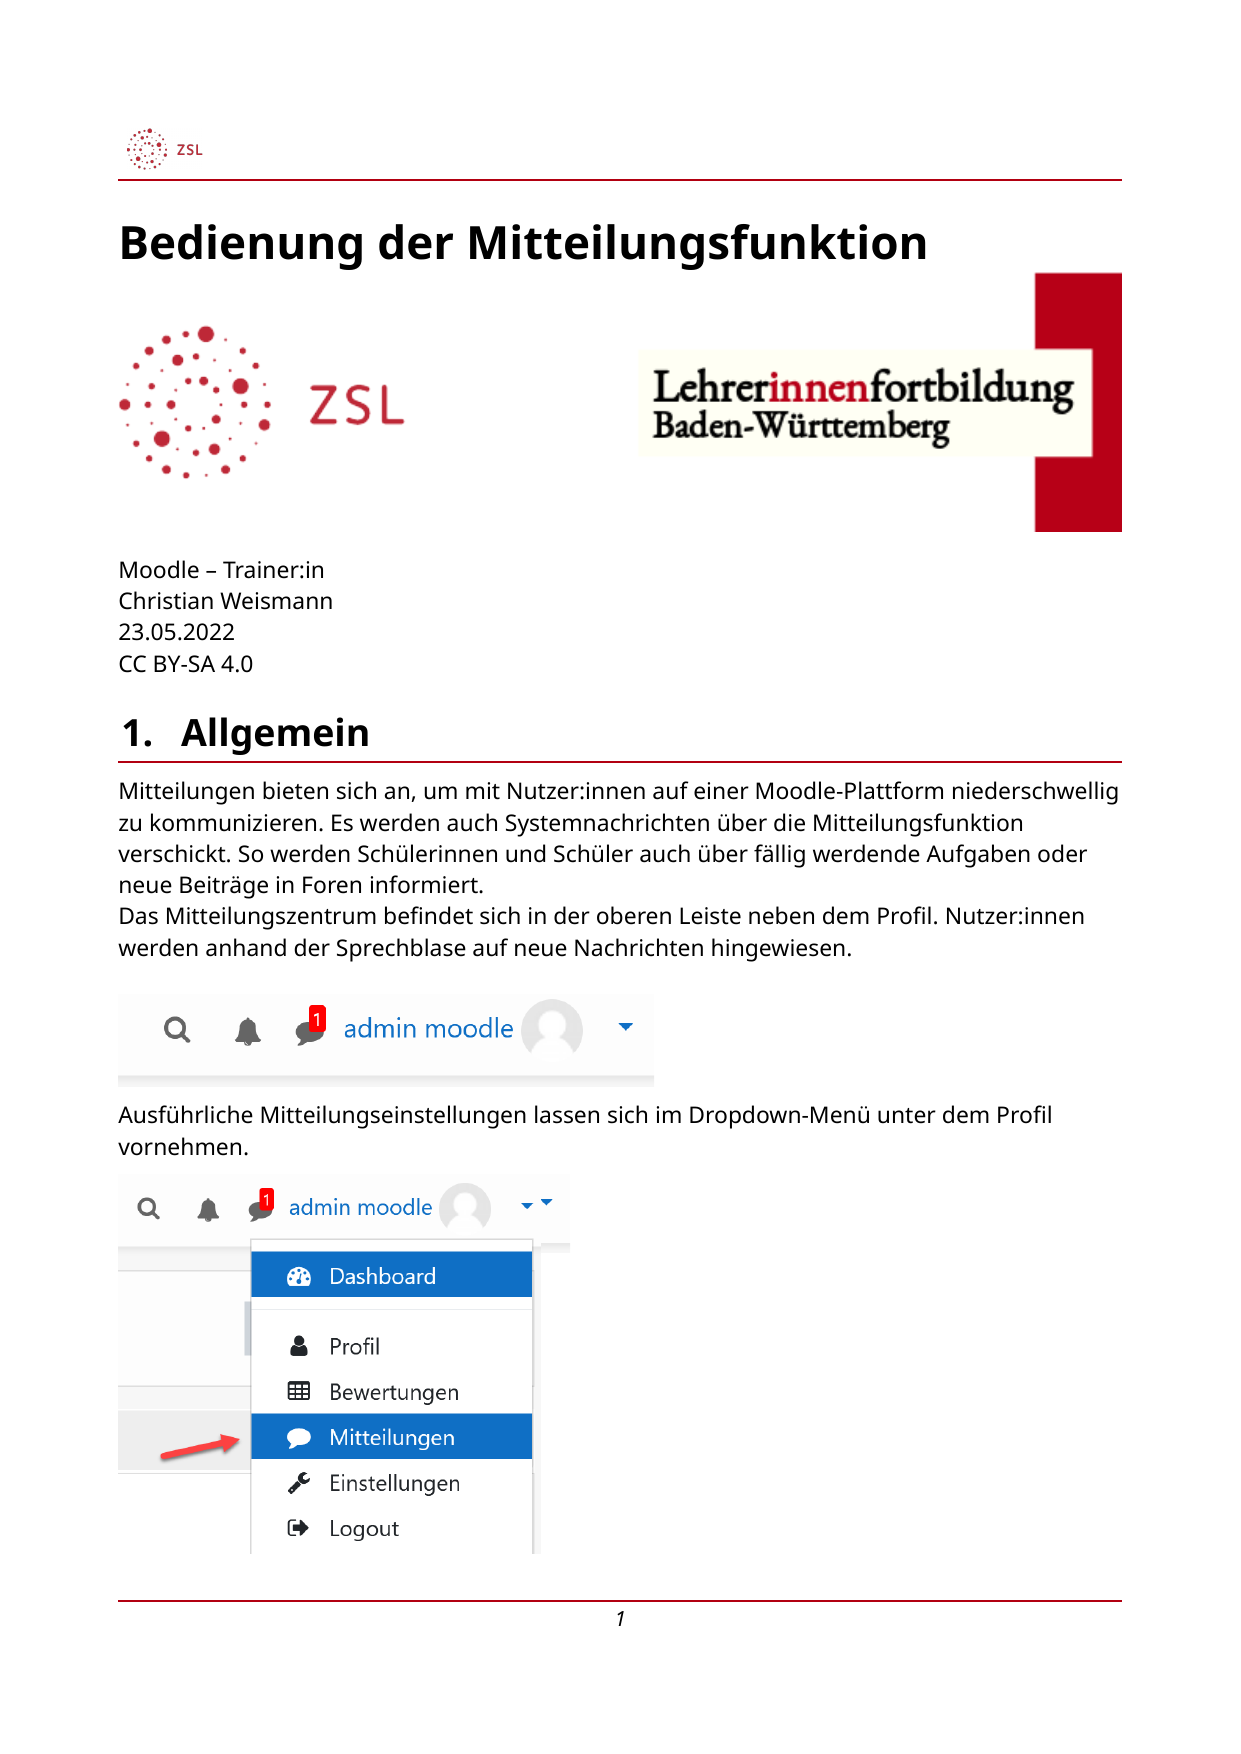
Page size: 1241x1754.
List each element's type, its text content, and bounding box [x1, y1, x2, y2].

picture [118, 1174, 571, 1554]
subtitle Allgemein [118, 704, 1122, 761]
text Das Mitteilungszentrum befindet sich in der oberen Leiste neben dem Profil. Nutzer:innen werden anhand der Sprechblase auf neue Nachrichten hingewiesen. [118, 900, 1122, 963]
text Ausführliche Mitteilungseinstellungen lassen sich im Dropdown-Menü unter dem Profil vornehmen. [118, 1099, 1122, 1162]
title Bedienung der Mitteilungsfunktion [118, 210, 1122, 273]
picture [127, 128, 203, 170]
table_header Moodle – Trainer:in Christian Weismann 23.05.2022 CC BY-SA 4.0 [118, 273, 1122, 679]
text Mitteilungen bieten sich an, um mit Nutzer:innen auf einer Moodle-Plattform niederschwellig zu kommunizieren. Es werden auch Systemnachrichten über die Mitteilungsfunktion verschickt. So werden Schülerinnen und Schüler auch über fällig werdende Aufgaben oder neue Beiträge in Foren informiert. [118, 775, 1122, 900]
picture [118, 994, 655, 1087]
